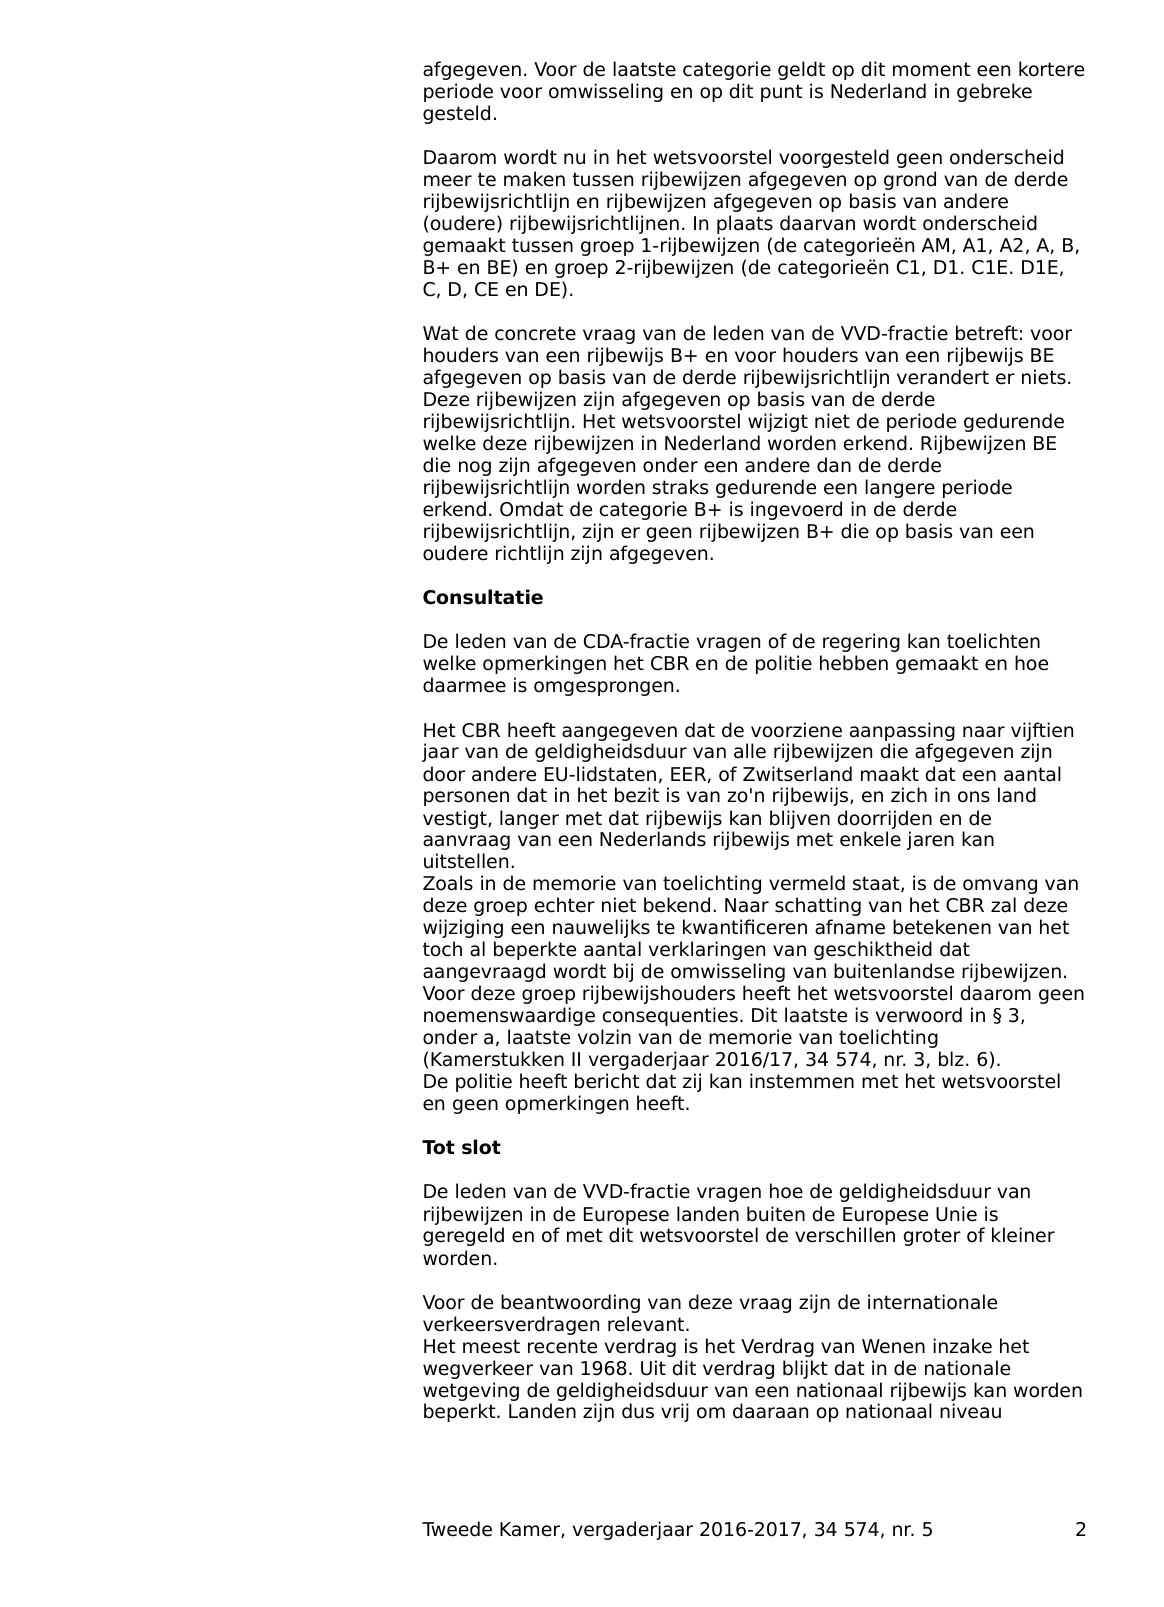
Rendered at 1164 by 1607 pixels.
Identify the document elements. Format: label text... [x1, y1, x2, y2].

text Het CBR heeft aangegeven dat de voorziene aanpassing naar vijftien jaar van de geldigheidsduur van alle rijbewijzen die afgegeven zijn door andere EU-lidstaten, EER, of Zwitserland maakt dat een aantal personen dat in het bezit is van zo'n rijbewijs, en zich in ons land vestigt, langer met dat rijbewijs kan blijven doorrijden en de aanvraag van een Nederlands rijbewijs met enkele jaren kan uitstellen. [422, 719, 1087, 873]
subtitle Consultatie [422, 587, 1087, 609]
text De politie heeft bericht dat zij kan instemmen met het wetsvoorstel en geen opmerkingen heeft. [422, 1071, 1087, 1115]
text De leden van de VVD-fractie vragen hoe de geldigheidsduur van rijbewijzen in de Europese landen buiten de Europese Unie is geregeld en of met dit wetsvoorstel de verschillen groter of kleiner worden. [422, 1181, 1087, 1269]
text afgegeven. Voor de laatste categorie geldt op dit moment een kortere periode voor omwisseling en op dit punt is Nederland in gebreke gesteld. [422, 59, 1087, 125]
text Wat de concrete vraag van de leden van de VVD-fractie betreft: voor houders van een rijbewijs B+ en voor houders van een rijbewijs BE afgegeven op basis van de derde rijbewijsrichtlijn verandert er niets. Deze rijbewijzen zijn afgegeven op basis van de derde rijbewijsrichtlijn. Het wetsvoorstel wijzigt niet de periode gedurende welke deze rijbewijzen in Nederland worden erkend. Rijbewijzen BE die nog zijn afgegeven onder een andere dan de derde rijbewijsrichtlijn worden straks gedurende een langere periode erkend. Omdat de categorie B+ is ingevoerd in de derde rijbewijsrichtlijn, zijn er geen rijbewijzen B+ die op basis van een oudere richtlijn zijn afgegeven. [422, 323, 1087, 565]
text De leden van de CDA-fractie vragen of de regering kan toelichten welke opmerkingen het CBR en de politie hebben gemaakt en hoe daarmee is omgesprongen. [422, 631, 1087, 697]
text Voor de beantwoording van deze vraag zijn de internationale verkeersverdragen relevant. [422, 1292, 1087, 1336]
text Zoals in de memorie van toelichting vermeld staat, is de omvang van deze groep echter niet bekend. Naar schatting van het CBR zal deze wijziging een nauwelijks te kwantificeren afname betekenen van het toch al beperkte aantal verklaringen van geschiktheid dat aangevraagd wordt bij de omwisseling van buitenlandse rijbewijzen. Voor deze groep rijbewijshouders heeft het wetsvoorstel daarom geen noemenswaardige consequenties. Dit laatste is verwoord in § 3, onder a, laatste volzin van de memorie van toelichting (Kamerstukken II vergaderjaar 2016/17, 34 574, nr. 3, blz. 6). [422, 873, 1087, 1071]
text Het meest recente verdrag is het Verdrag van Wenen inzake het wegverkeer van 1968. Uit dit verdrag blijkt dat in de nationale wetgeving de geldigheidsduur van een nationaal rijbewijs kan worden beperkt. Landen zijn dus vrij om daaraan op nationaal niveau [422, 1336, 1087, 1423]
text Daarom wordt nu in het wetsvoorstel voorgesteld geen onderscheid meer te maken tussen rijbewijzen afgegeven op grond van de derde rijbewijsrichtlijn en rijbewijzen afgegeven op basis van andere (oudere) rijbewijsrichtlijnen. In plaats daarvan wordt onderscheid gemaakt tussen groep 1-rijbewijzen (de categorieën AM, A1, A2, A, B, B+ en BE) en groep 2-rijbewijzen (de categorieën C1, D1. C1E. D1E, C, D, CE en DE). [422, 147, 1087, 301]
subtitle Tot slot [422, 1137, 1087, 1159]
